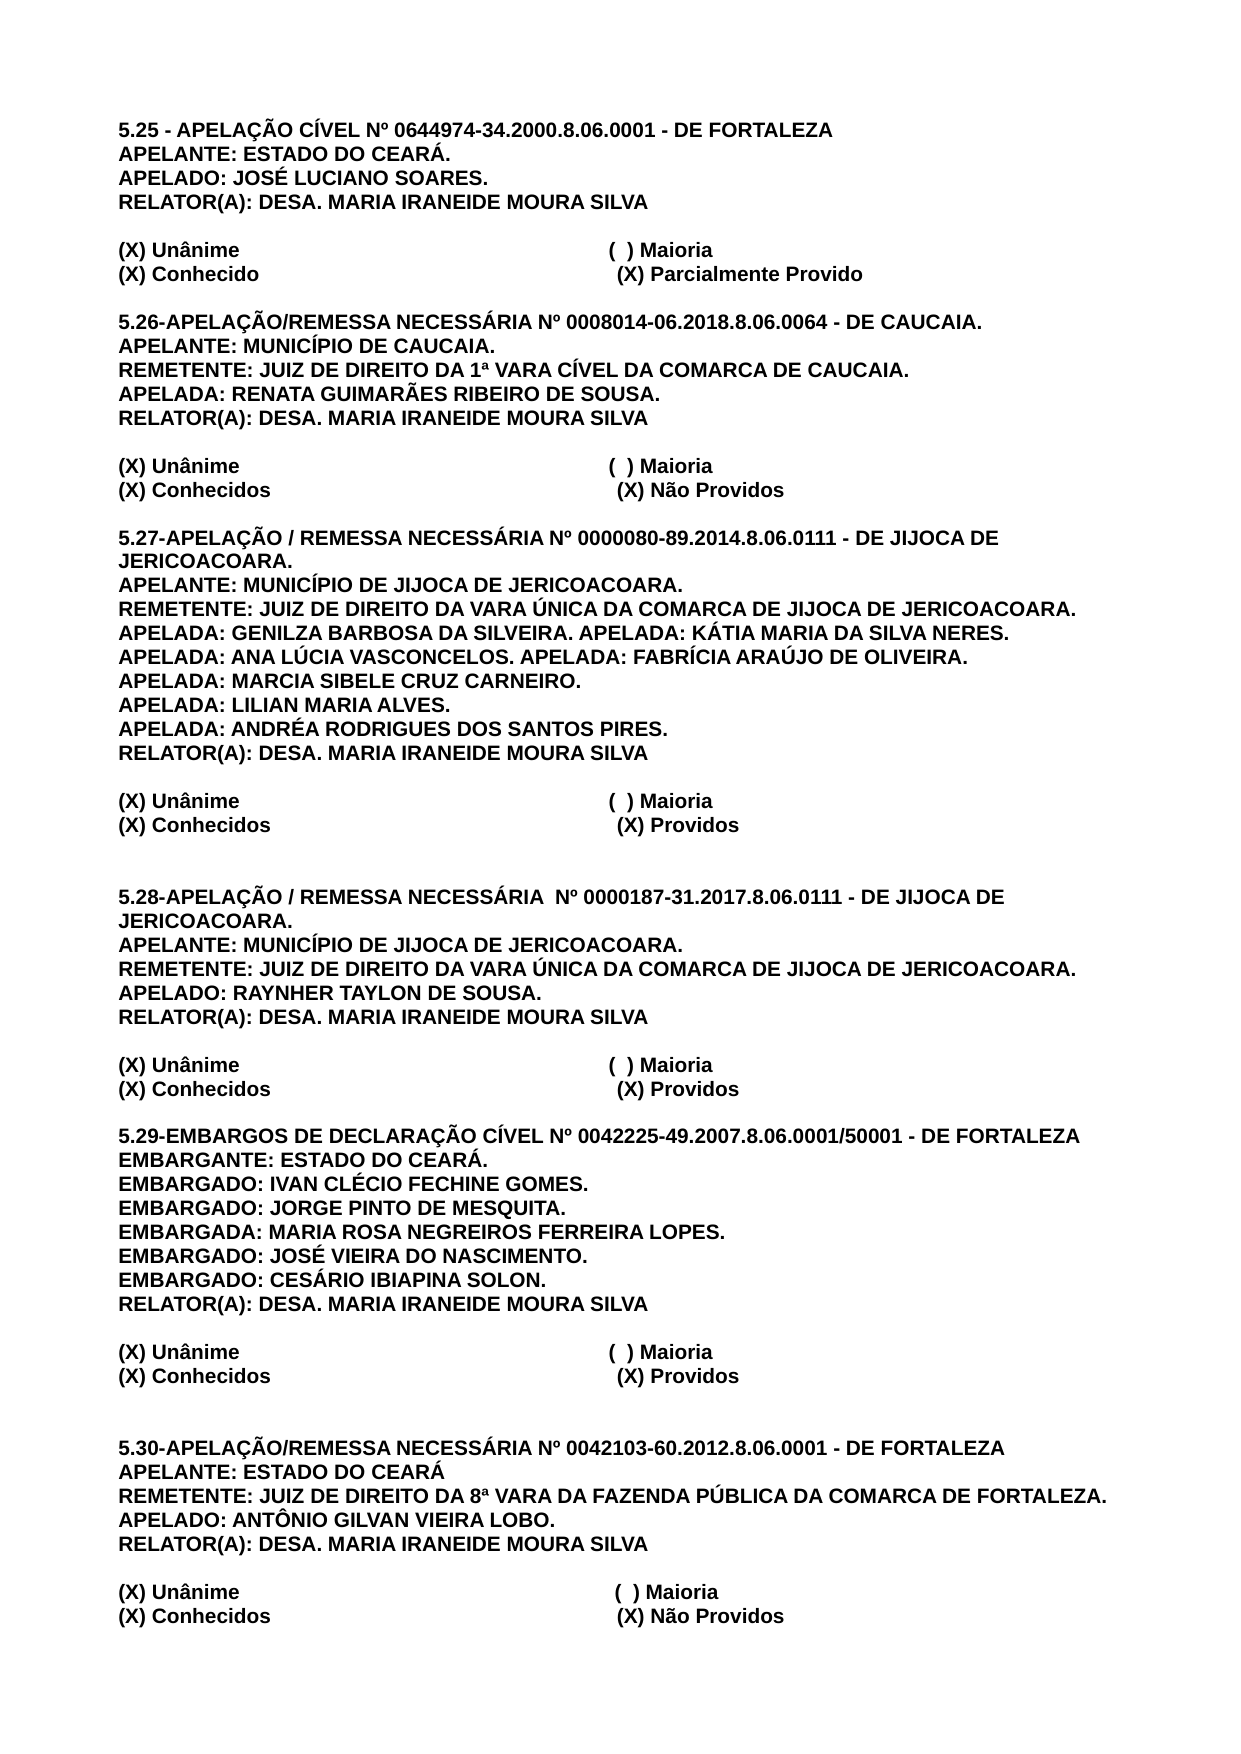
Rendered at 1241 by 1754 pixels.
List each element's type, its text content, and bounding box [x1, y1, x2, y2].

text APELANTE: ESTADO DO CEARÁ. [118, 142, 1122, 166]
text RELATOR(A): DESA. MARIA IRANEIDE MOURA SILVA [118, 1292, 1122, 1316]
text (X) Conhecidos (X) Não Providos [118, 477, 1122, 501]
text EMBARGADO: CESÁRIO IBIAPINA SOLON. [118, 1268, 1122, 1292]
text APELADO: RAYNHER TAYLON DE SOUSA. [118, 981, 1122, 1004]
text APELADA: ANA LÚCIA VASCONCELOS. APELADA: FABRÍCIA ARAÚJO DE OLIVEIRA. [118, 645, 1122, 669]
text RELATOR(A): DESA. MARIA IRANEIDE MOURA SILVA [118, 1532, 1122, 1556]
text APELADA: GENILZA BARBOSA DA SILVEIRA. APELADA: KÁTIA MARIA DA SILVA NERES. [118, 621, 1122, 645]
text 5.30-APELAÇÃO/REMESSA NECESSÁRIA Nº 0042103-60.2012.8.06.0001 - DE FORTALEZA [118, 1436, 1122, 1460]
text EMBARGANTE: ESTADO DO CEARÁ. [118, 1148, 1122, 1172]
text RELATOR(A): DESA. MARIA IRANEIDE MOURA SILVA [118, 1004, 1122, 1028]
text EMBARGADO: JOSÉ VIEIRA DO NASCIMENTO. [118, 1244, 1122, 1268]
text RELATOR(A): DESA. MARIA IRANEIDE MOURA SILVA [118, 190, 1122, 214]
text (X) Unânime ( ) Maioria [118, 1340, 1122, 1364]
text (X) Unânime ( ) Maioria [118, 453, 1122, 477]
text (X) Conhecidos (X) Providos [118, 1364, 1122, 1388]
text 5.25 - APELAÇÃO CÍVEL Nº 0644974-34.2000.8.06.0001 - DE FORTALEZA [118, 118, 1122, 142]
text 5.27-APELAÇÃO / REMESSA NECESSÁRIA Nº 0000080-89.2014.8.06.0111 - DE JIJOCA DE JERICOACOARA. [118, 525, 1122, 573]
text REMETENTE: JUIZ DE DIREITO DA VARA ÚNICA DA COMARCA DE JIJOCA DE JERICOACOARA. [118, 597, 1122, 621]
text (X) Conhecidos (X) Não Providos [118, 1603, 1122, 1627]
text (X) Conhecidos (X) Providos [118, 813, 1122, 837]
text EMBARGADO: IVAN CLÉCIO FECHINE GOMES. [118, 1172, 1122, 1196]
text APELANTE: ESTADO DO CEARÁ [118, 1460, 1122, 1484]
text (X) Unânime ( ) Maioria [118, 1052, 1122, 1076]
text (X) Unânime ( ) Maioria [118, 238, 1122, 262]
text REMETENTE: JUIZ DE DIREITO DA 8ª VARA DA FAZENDA PÚBLICA DA COMARCA DE FORTALEZA. [118, 1484, 1122, 1508]
text APELADA: RENATA GUIMARÃES RIBEIRO DE SOUSA. [118, 382, 1122, 406]
text EMBARGADO: JORGE PINTO DE MESQUITA. [118, 1196, 1122, 1220]
text APELADO: JOSÉ LUCIANO SOARES. [118, 166, 1122, 190]
text APELANTE: MUNICÍPIO DE JIJOCA DE JERICOACOARA. [118, 573, 1122, 597]
text APELADA: LILIAN MARIA ALVES. [118, 693, 1122, 717]
text 5.29-EMBARGOS DE DECLARAÇÃO CÍVEL Nº 0042225-49.2007.8.06.0001/50001 - DE FORTALEZA [118, 1124, 1122, 1148]
text APELADA: MARCIA SIBELE CRUZ CARNEIRO. [118, 669, 1122, 693]
text REMETENTE: JUIZ DE DIREITO DA VARA ÚNICA DA COMARCA DE JIJOCA DE JERICOACOARA. [118, 957, 1122, 981]
text APELADA: ANDRÉA RODRIGUES DOS SANTOS PIRES. [118, 717, 1122, 741]
text RELATOR(A): DESA. MARIA IRANEIDE MOURA SILVA [118, 741, 1122, 765]
text REMETENTE: JUIZ DE DIREITO DA 1ª VARA CÍVEL DA COMARCA DE CAUCAIA. [118, 358, 1122, 382]
text (X) Conhecidos (X) Providos [118, 1076, 1122, 1100]
text APELANTE: MUNICÍPIO DE JIJOCA DE JERICOACOARA. [118, 933, 1122, 957]
text 5.28-APELAÇÃO / REMESSA NECESSÁRIA Nº 0000187-31.2017.8.06.0111 - DE JIJOCA DE JERICOACOARA. [118, 885, 1122, 933]
text EMBARGADA: MARIA ROSA NEGREIROS FERREIRA LOPES. [118, 1220, 1122, 1244]
text APELANTE: MUNICÍPIO DE CAUCAIA. [118, 334, 1122, 358]
text 5.26-APELAÇÃO/REMESSA NECESSÁRIA Nº 0008014-06.2018.8.06.0064 - DE CAUCAIA. [118, 310, 1122, 334]
text (X) Unânime ( ) Maioria [118, 789, 1122, 813]
text RELATOR(A): DESA. MARIA IRANEIDE MOURA SILVA [118, 406, 1122, 429]
text (X) Unânime ( ) Maioria [118, 1579, 1122, 1603]
text (X) Conhecido (X) Parcialmente Provido [118, 262, 1122, 286]
text APELADO: ANTÔNIO GILVAN VIEIRA LOBO. [118, 1508, 1122, 1532]
